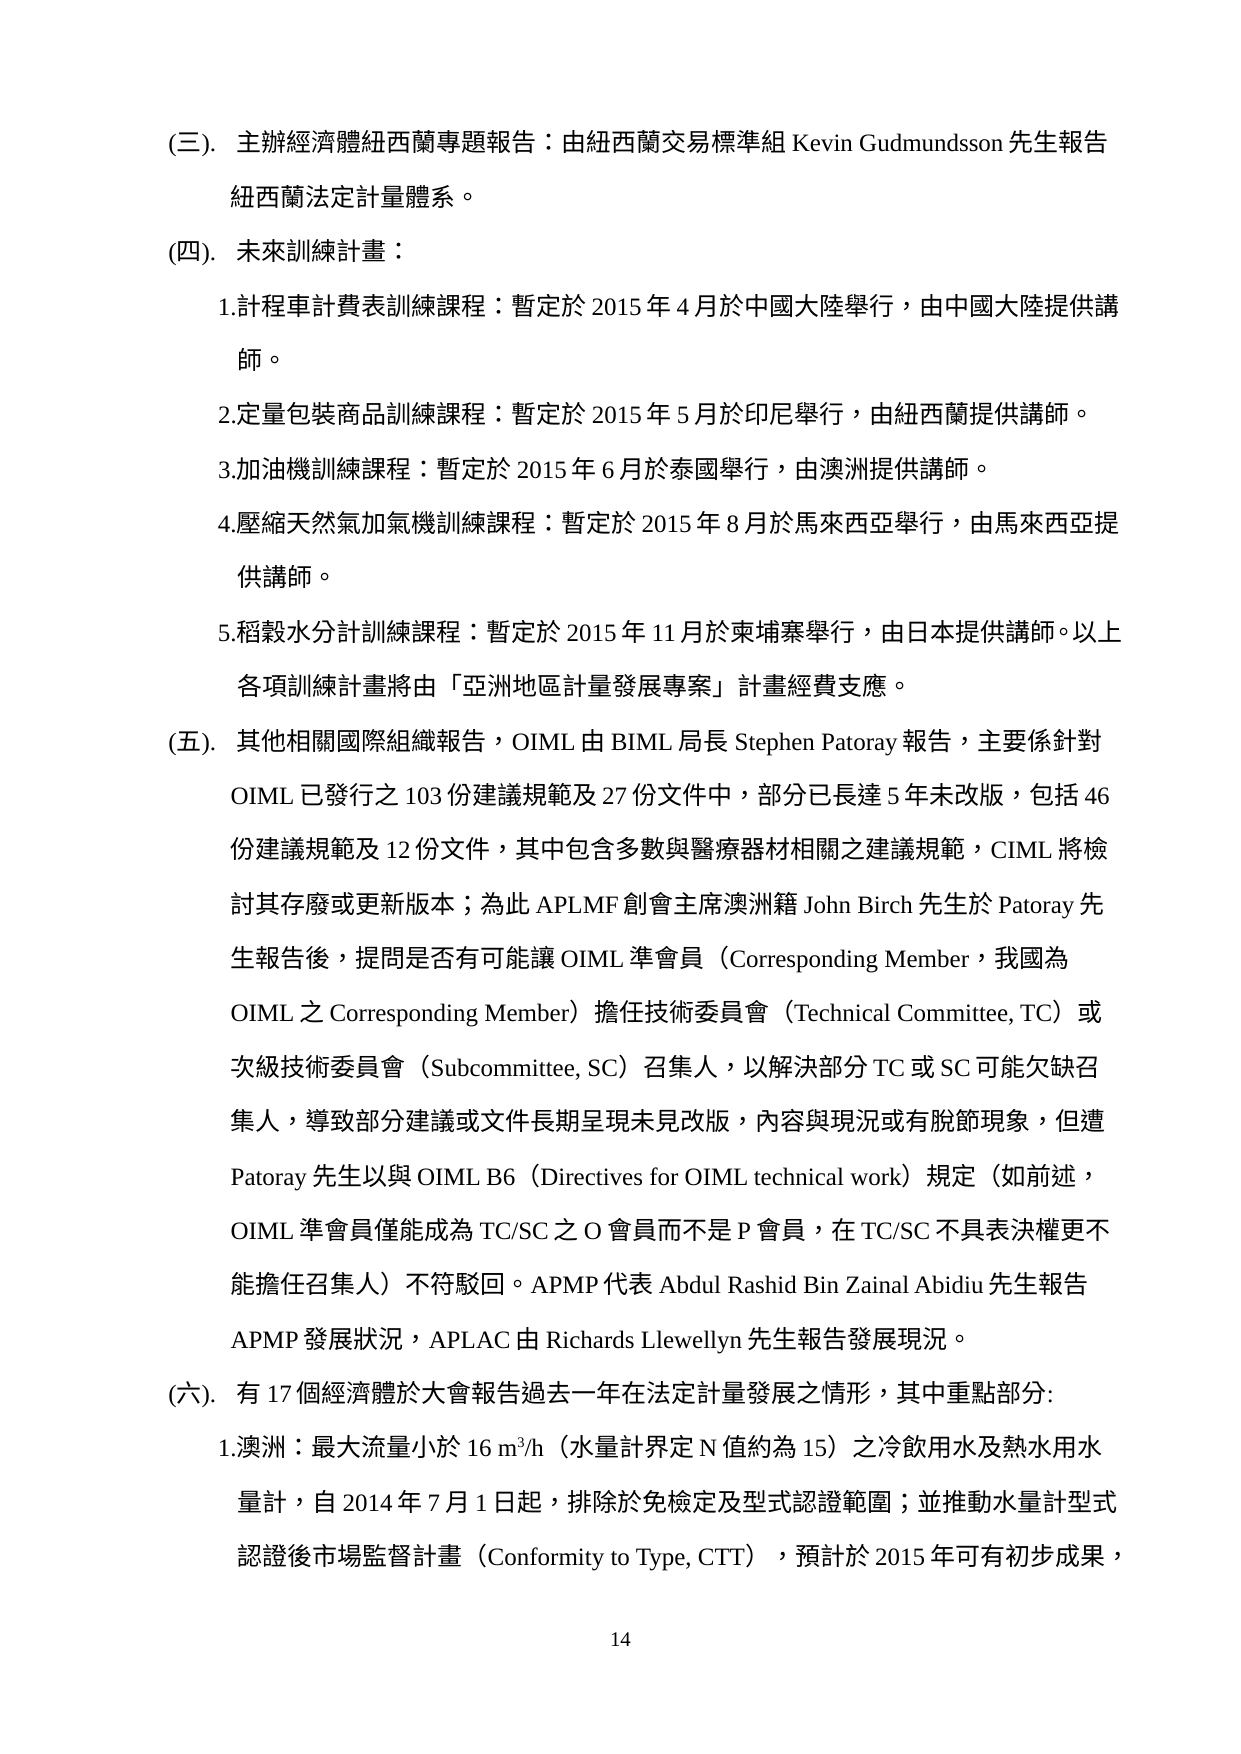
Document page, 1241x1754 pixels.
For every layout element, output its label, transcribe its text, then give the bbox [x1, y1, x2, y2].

text 1.計程車計費表訓練課程：暫定於2015年4月於中國大陸舉行，由中國大陸提供講師。 [218, 286, 1122, 377]
text 2.定量包裝商品訓練課程：暫定於2015年5月於印尼舉行，由紐西蘭提供講師。 [218, 395, 1122, 431]
list 未來訓練計畫： [168, 232, 1122, 268]
text 4.壓縮天然氣加氣機訓練課程：暫定於2015年8月於馬來西亞舉行，由馬來西亞提供講師。 [218, 503, 1122, 594]
text 5.稻穀水分計訓練課程：暫定於2015年11月於柬埔寨舉行，由日本提供講師。以上各項訓練計畫將由「亞洲地區計量發展專案」計畫經費支應。 [218, 612, 1122, 703]
list 有17個經濟體於大會報告過去一年在法定計量發展之情形，其中重點部分: [168, 1373, 1122, 1410]
list 其他相關國際組織報告，OIML由BIML局長 Stephen Patoray報告，主要係針對OIML已發行之103份建議規範及27份文件中，部分已長達5年未改版，包括46份建議規範及12份文件，其中包含多數與醫療器材相關之建議規範，CIML將檢討其存廢或更新版本；為此APLMF創會主席澳洲籍John Birch先生於Patoray先生報告後，提問是否有可能讓OIML準會員（Corresponding Member，我國為OIML之Corresponding Member）擔任技術委員會（Technical Committee, TC）或次級技術委員會（Subcommittee, SC）召集人，以解決部分TC或SC可能欠缺召集人，導致部分建議或文件長期呈現未見改版，內容與現況或有脫節現象，但遭Patoray先生以與OIML B6（Directives for OIML technical work）規定（如前述，OIML準會員僅能成為TC/SC之O會員而不是P會員，在TC/SC不具表決權更不能擔任召集人）不符駁回。APMP代表Abdul Rashid Bin Zainal Abidiu先生報告APMP發展狀況，APLAC由Richards Llewellyn先生報告發展現況。 [168, 721, 1122, 1355]
text 3.加油機訓練課程：暫定於2015年6月於泰國舉行，由澳洲提供講師。 [218, 449, 1122, 485]
list 主辦經濟體紐西蘭專題報告：由紐西蘭交易標準組Kevin Gudmundsson先生報告紐西蘭法定計量體系。 [168, 123, 1122, 213]
text 1.澳洲：最大流量小於16 m3/h（水量計界定N值約為15）之冷飲用水及熱水用水量計，自2014年7月1日起，排除於免檢定及型式認證範圍；並推動水量計型式認證後市場監督計畫（Conformity to Type, CTT），預計於2015年可有初步成果，此部分已於當日餐會私下洽澳洲出席代表提供。澳洲也推動e Learning課程，課程重點著重於地秤與非自動衡器，我國於2009年開始推動eLearning課程，並於是年APLMF年會上報告，曾引起多個會員經濟體興趣並詢問內容，惟我國課程內容僅有中文，故當時只簡單說明e Learning課程架構。 [218, 1428, 1122, 1573]
